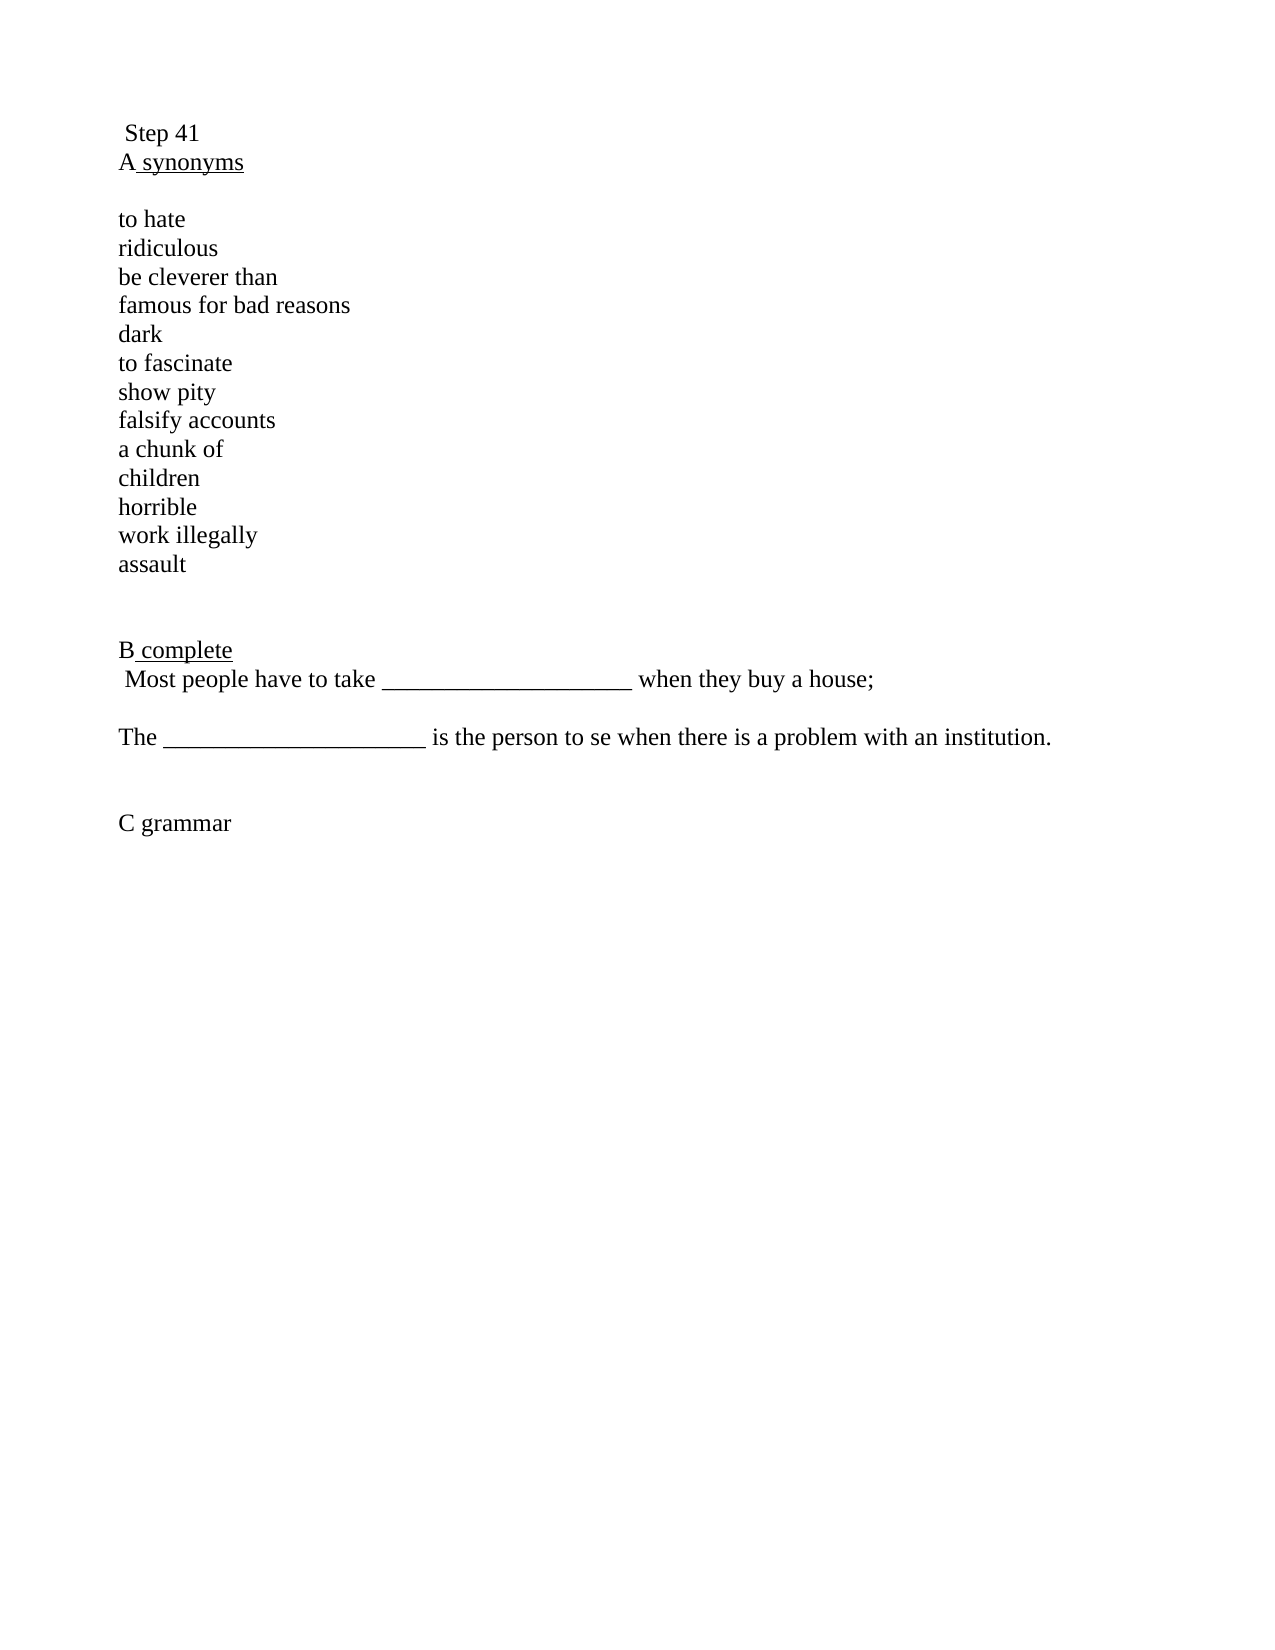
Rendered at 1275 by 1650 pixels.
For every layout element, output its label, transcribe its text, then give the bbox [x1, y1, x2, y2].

text horrible [118, 492, 1157, 521]
text ridiculous [118, 233, 1157, 262]
text C grammar [118, 808, 1157, 837]
text Step 41 [118, 118, 1157, 147]
text children [118, 463, 1157, 492]
text dark [118, 319, 1157, 348]
text famous for bad reasons [118, 291, 1157, 319]
text to fascinate [118, 348, 1157, 377]
text assault [118, 549, 1157, 578]
text show pity [118, 377, 1157, 406]
text work illegally [118, 521, 1157, 549]
text Most people have to take ____________________ when they buy a house; [118, 664, 1157, 693]
text falsify accounts [118, 406, 1157, 434]
text A synonyms [118, 147, 1157, 176]
text a chunk of [118, 434, 1157, 463]
text B complete [118, 636, 1157, 664]
text The _____________________ is the person to se when there is a problem with an institution. [118, 722, 1157, 751]
text to hate [118, 204, 1157, 233]
text be cleverer than [118, 262, 1157, 291]
